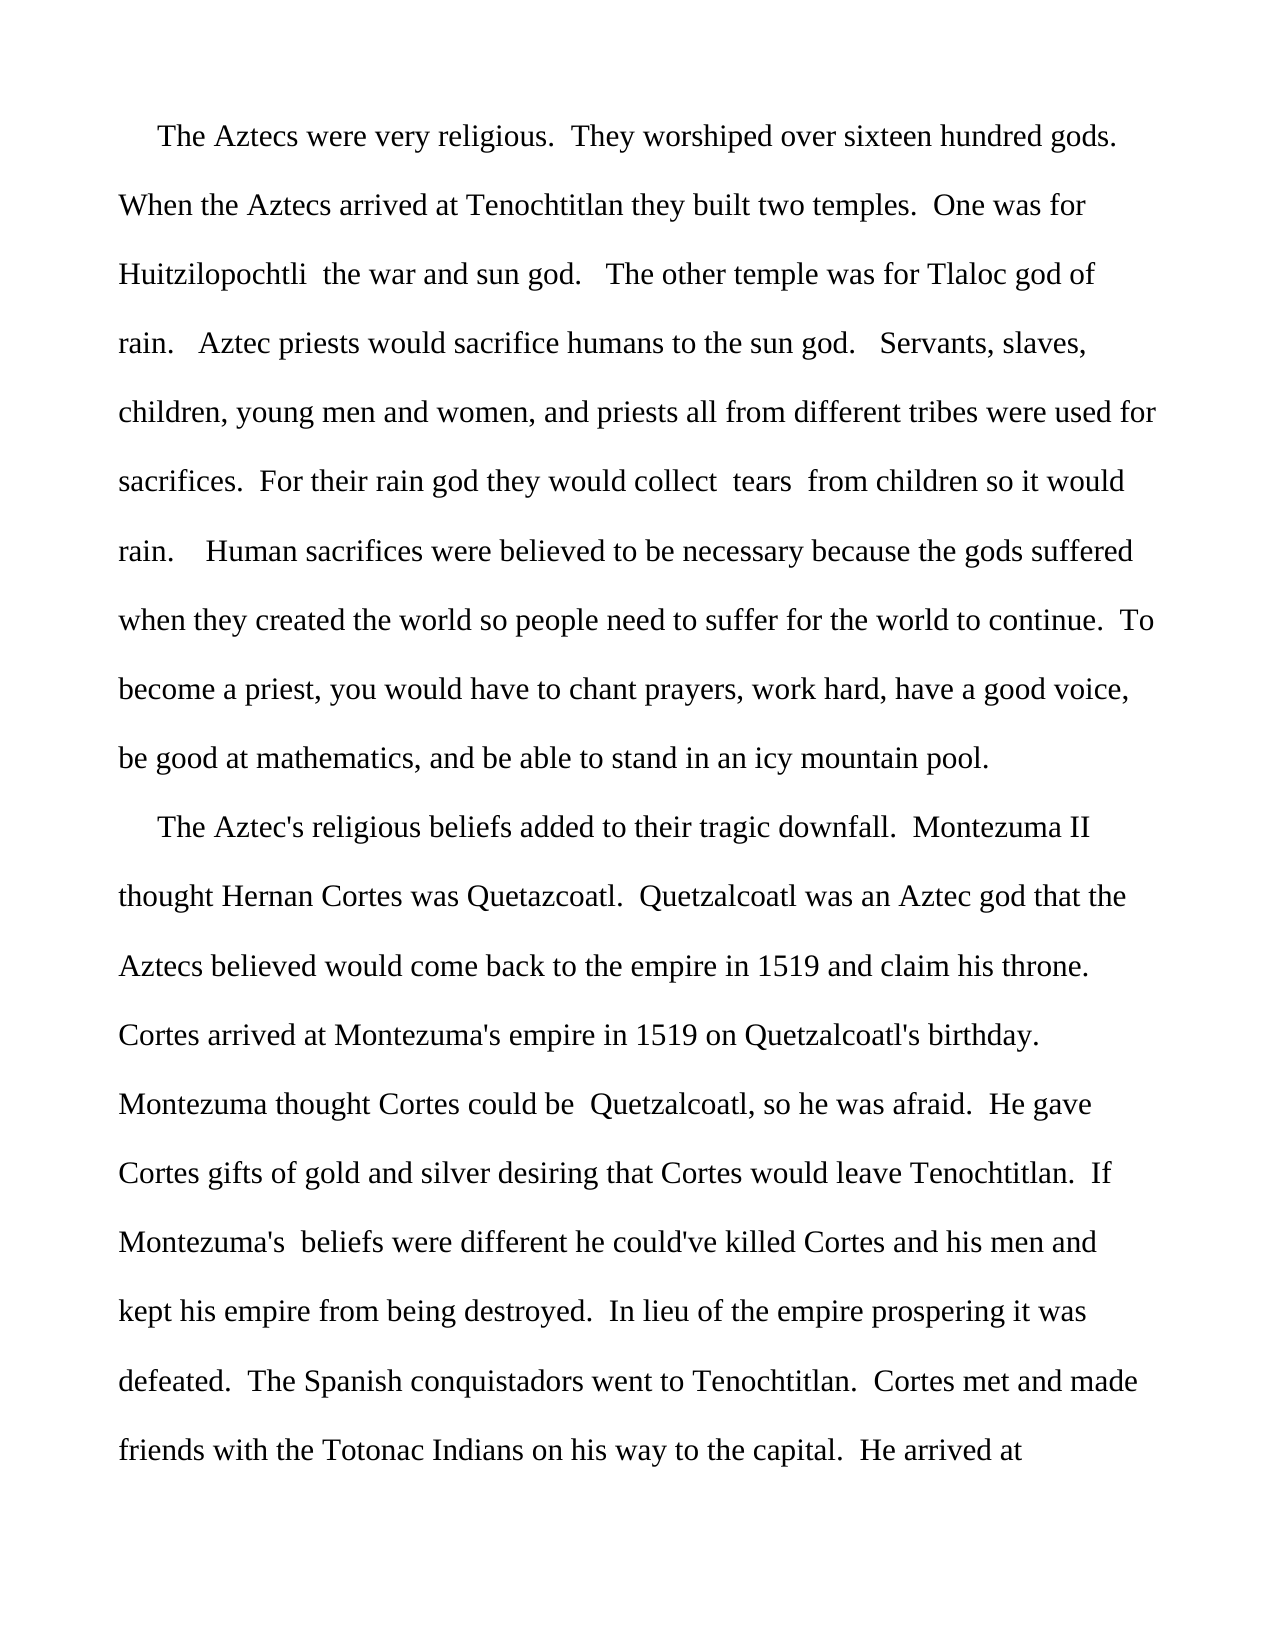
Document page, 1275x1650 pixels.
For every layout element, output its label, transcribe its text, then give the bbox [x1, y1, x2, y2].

text children, young men and women, and priests all from different tribes were used for [118, 395, 1157, 429]
text rain. Aztec priests would sacrifice humans to the sun god. Servants, slaves, [118, 326, 1157, 360]
text sacrifices. For their rain god they would collect tears from children so it would [118, 464, 1157, 498]
text when they created the world so people need to suffer for the world to continue. To [118, 602, 1157, 637]
text become a priest, you would have to chant prayers, work hard, have a good voice, [118, 671, 1157, 706]
text Huitzilopochtli the war and sun god. The other temple was for Tlaloc god of [118, 256, 1157, 291]
text rain. Human sacrifices were believed to be necessary because the gods suffered [118, 533, 1157, 568]
text be good at mathematics, and be able to stand in an icy mountain pool. [118, 741, 1157, 775]
text thought Hernan Cortes was Quetazcoatl. Quetzalcoatl was an Aztec god that the Aztecs believed would come back to the empire in 1519 and claim his throne. Cortes arrived at Montezuma's empire in 1519 on Quetzalcoatl's birthday. Montezuma thought Cortes could be Quetzalcoatl, so he was afraid. He gave Cortes gifts of gold and silver desiring that Cortes would leave Tenochtitlan. If Montezuma's beliefs were different he could've killed Cortes and his men and kept his empire from being destroyed. In lieu of the empire prospering it was defeated. The Spanish conquistadors went to Tenochtitlan. Cortes met and made friends with the Totonac Indians on his way to the capital. He arrived at [118, 879, 1157, 1467]
text The Aztec's religious beliefs added to their tragic downfall. Montezuma II [118, 810, 1157, 844]
text The Aztecs were very religious. They worshiped over sixteen hundred gods. When the Aztecs arrived at Tenochtitlan they built two temples. One was for [118, 118, 1157, 222]
